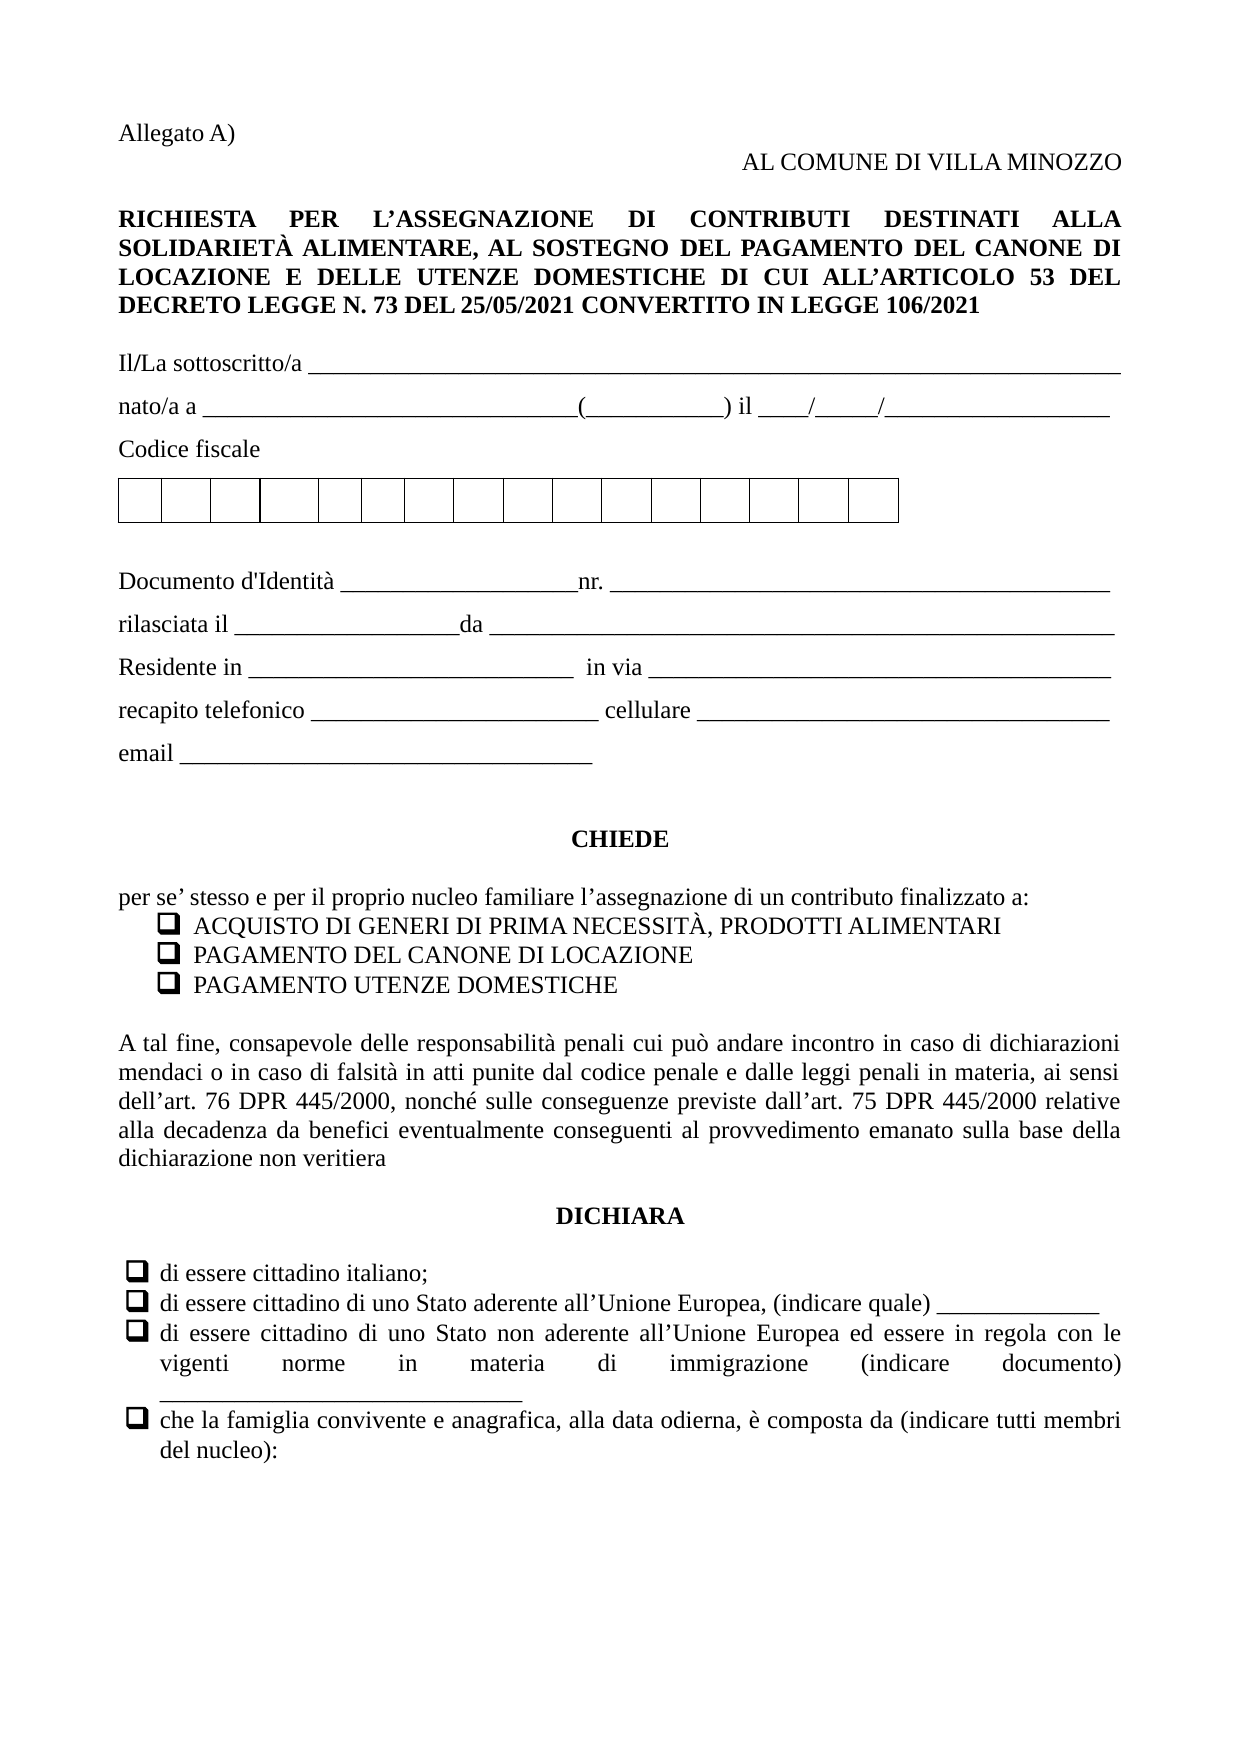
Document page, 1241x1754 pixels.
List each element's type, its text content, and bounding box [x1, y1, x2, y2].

list PAGAMENTO UTENZE DOMESTICHE [156, 970, 1122, 1000]
text nato/a a ______________________________(___________) il ____/_____/__________________ [118, 391, 1122, 420]
list ACQUISTO DI GENERI DI PRIMA NECESSITÀ, PRODOTTI ALIMENTARI [156, 911, 1122, 940]
table_header [405, 479, 453, 522]
text RICHIESTA PER L’ASSEGNAZIONE DI CONTRIBUTI DESTINATI ALLA SOLIDARIETÀ ALIMENTARE, AL SOSTEGNO DEL PAGAMENTO DEL CANONE DI LOCAZIONE E DELLE UTENZE DOMESTICHE DI CUI ALL’ARTICOLO 53 DEL DECRETO LEGGE N. 73 DEL 25/05/2021 CONVERTITO IN LEGGE 106/2021 [118, 204, 1122, 319]
table_header [319, 479, 361, 522]
text AL COMUNE DI VILLA MINOZZO [118, 147, 1122, 176]
text email _________________________________ [118, 738, 1122, 767]
text CHIEDE [118, 824, 1122, 853]
table_header [454, 479, 503, 522]
table_header [362, 479, 404, 522]
text per se’ stesso e per il proprio nucleo familiare l’assegnazione di un contributo finalizzato a: [118, 882, 1122, 911]
table_header [652, 479, 700, 522]
list di essere cittadino di uno Stato aderente all’Unione Europea, (indicare quale) _____________ [124, 1288, 1122, 1318]
text Residente in __________________________ in via _____________________________________ [118, 652, 1122, 681]
text DICHIARA [118, 1201, 1122, 1230]
table_header [504, 479, 552, 522]
table_header [162, 479, 210, 522]
text A tal fine, consapevole delle responsabilità penali cui può andare incontro in caso di dichiarazioni mendaci o in caso di falsità in atti punite dal codice penale e dalle leggi penali in materia, ai sensi dell’art. 76 DPR 445/2000, nonché sulle conseguenze previste dall’art. 75 DPR 445/2000 relative alla decadenza da benefici eventualmente conseguenti al provvedimento emanato sulla base della dichiarazione non veritiera [118, 1028, 1122, 1172]
text Documento d'Identità ___________________nr. ________________________________________ rilasciata il __________________da __________________________________________________ [118, 566, 1122, 638]
table_header [119, 479, 161, 522]
text recapito telefonico _______________________ cellulare _________________________________ [118, 695, 1122, 724]
list di essere cittadino italiano; [124, 1258, 1122, 1288]
list di essere cittadino di uno Stato non aderente all’Unione Europea ed essere in regola con le vigenti norme in materia di immigrazione (indicare documento) _____________________________ [124, 1318, 1122, 1405]
table_header [261, 479, 318, 522]
table_header [799, 479, 848, 522]
text Codice fiscale [118, 434, 1122, 463]
list PAGAMENTO DEL CANONE DI LOCAZIONE [156, 940, 1122, 970]
text Il/La sottoscritto/a _________________________________________________________________ [118, 348, 1122, 377]
table_header [701, 479, 749, 522]
table_header [750, 479, 798, 522]
table_header [849, 479, 898, 522]
list che la famiglia convivente e anagrafica, alla data odierna, è composta da (indicare tutti membri del nucleo): [124, 1405, 1122, 1463]
table_header [553, 479, 601, 522]
table_header [602, 479, 651, 522]
table_header [211, 479, 259, 522]
text Allegato A) [118, 118, 1122, 147]
